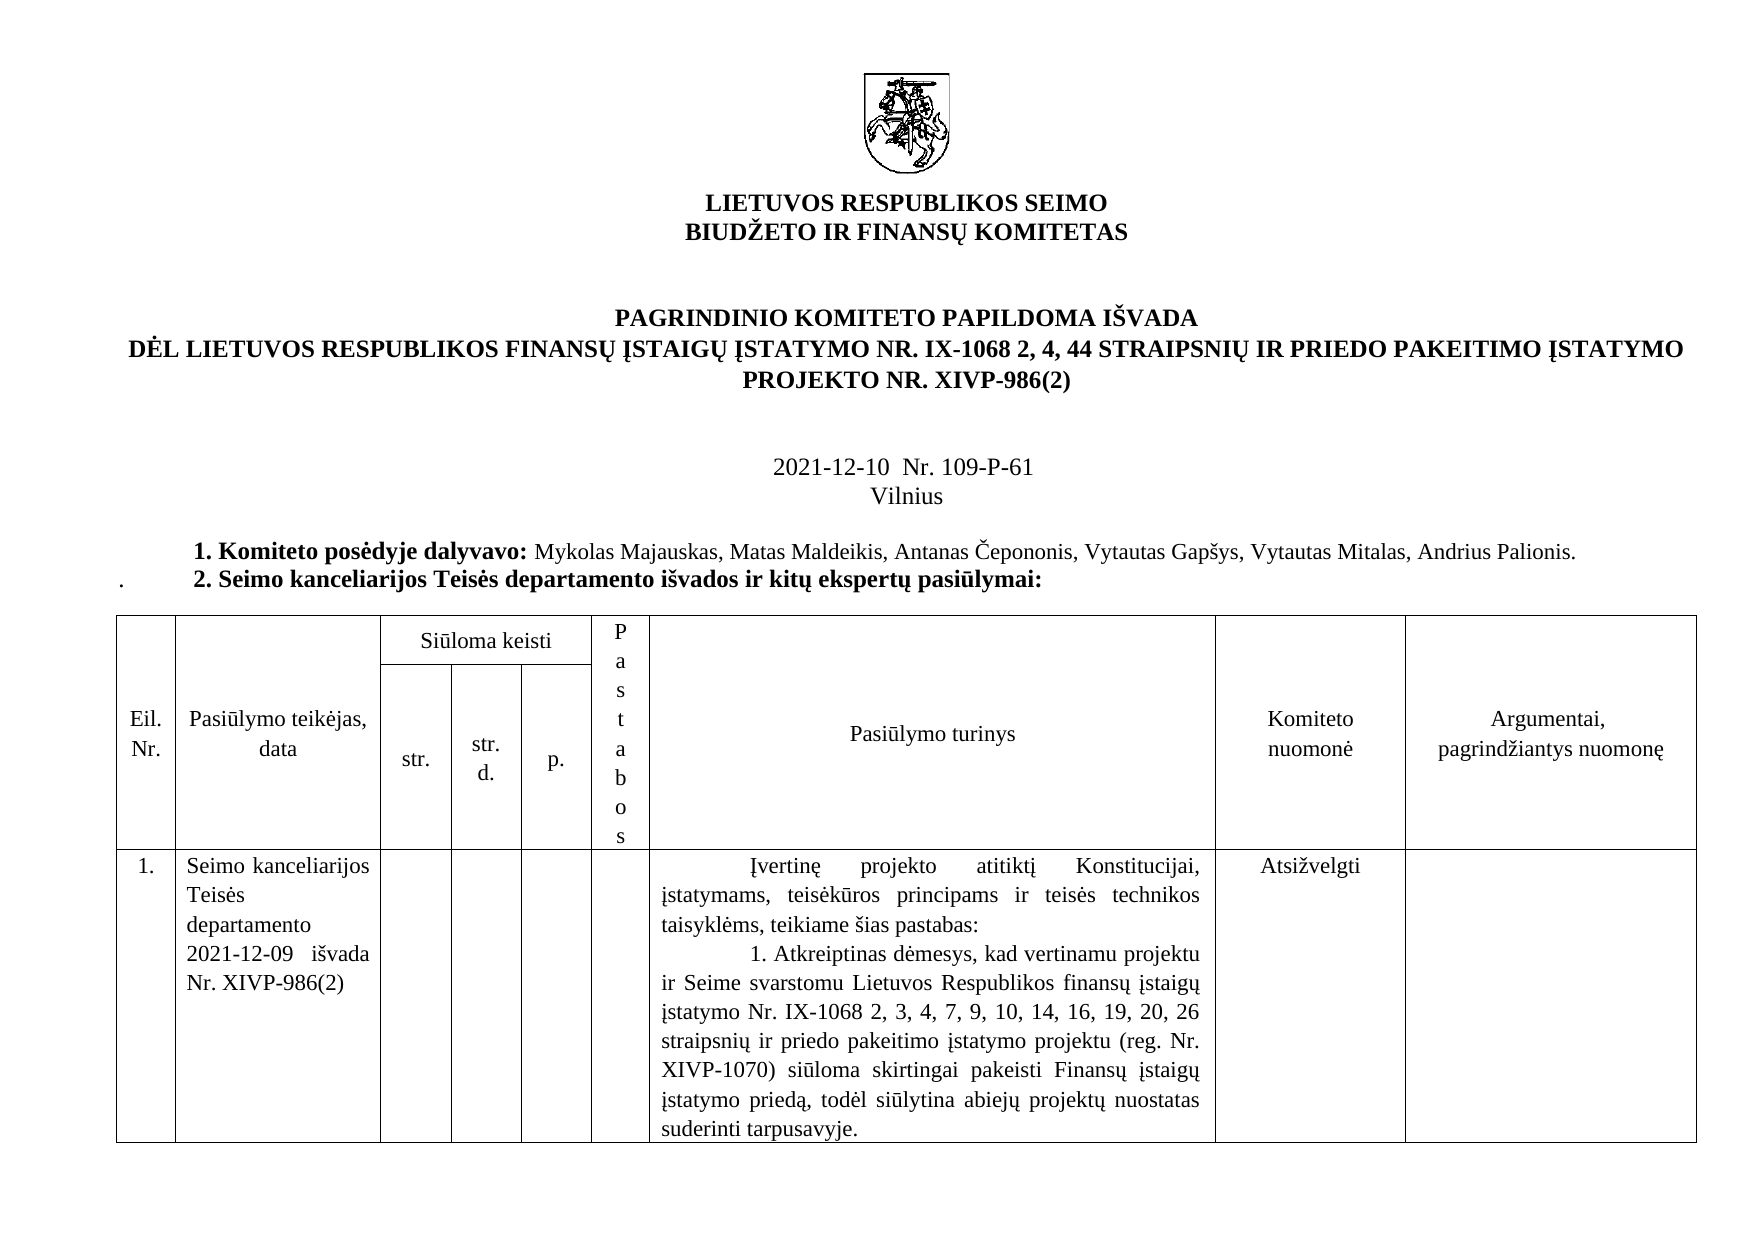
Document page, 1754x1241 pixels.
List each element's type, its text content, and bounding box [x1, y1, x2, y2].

table_cell str. [381, 665, 451, 849]
table_cell Seimo kanceliarijos Teisės departamento 2021-12-09 išvada Nr. XIVP-986(2) [176, 850, 380, 1142]
table_cell str. d. [452, 665, 521, 849]
table_cell 1. [117, 850, 175, 1142]
table_cell [381, 850, 451, 1142]
table_header Pasiūlymo turinys [650, 616, 1215, 849]
text 2021-12-10 Nr. 109-P-61 [118, 452, 1695, 481]
table_cell [452, 850, 521, 1142]
table_header Pastabos [592, 616, 649, 849]
subtitle PAGRINDINIO KOMITETO PAPILDOMA IŠVADA [118, 303, 1695, 332]
table_cell p. [522, 665, 591, 849]
text Biudžeto ir finansų komitetas [118, 217, 1695, 246]
table_cell [1406, 850, 1696, 1142]
table_cell Įvertinę projekto atitiktį Konstitucijai, įstatymams, teisėkūros principams ir teisės technikos taisyklėms, teikiame šias pastabas: 1. Atkreiptinas dėmesys, kad vertinamu projektu ir Seime svarstomu Lietuvos Respublikos finansų įstaigų įstatymo Nr. IX-1068 2, 3, 4, 7, 9, 10, 14, 16, 19, 20, 26 straipsnių ir priedo pakeitimo įstatymo projektu (reg. Nr. XIVP-1070) siūloma skirtingai pakeisti Finansų įstaigų įstatymo priedą, todėl siūlytina abiejų projektų nuostatas suderinti tarpusavyje. [650, 850, 1215, 1142]
text LIETUVOS RESPUBLIKOS SEIMO [118, 188, 1695, 217]
table_cell [522, 850, 591, 1142]
table_header Eil. Nr. [117, 616, 175, 849]
table_cell [592, 850, 649, 1142]
table_header Komiteto nuomonė [1216, 616, 1405, 849]
text . 2. Seimo kanceliarijos Teisės departamento išvados ir kitų ekspertų pasiūlymai: [118, 564, 1695, 593]
table_cell Atsižvelgti [1216, 850, 1405, 1142]
text Vilnius [118, 481, 1695, 509]
table_header Argumentai, pagrindžiantys nuomonę [1406, 616, 1696, 849]
subtitle DĖL LIETUVOS RESPUBLIKOS FINANSŲ ĮSTAIGŲ ĮSTATYMO NR. IX-1068 2, 4, 44 STRAIPSNIŲ IR PRIEDO PAKEITIMO ĮSTATYMO PROJEKTO NR. XIVP-986(2) [118, 332, 1695, 394]
table_header Siūloma keisti [381, 616, 591, 664]
table_header Pasiūlymo teikėjas, data [176, 616, 380, 849]
text 1. Komiteto posėdyje dalyvavo: Mykolas Majauskas, Matas Maldeikis, Antanas Čepononis, Vytautas Gapšys, Vytautas Mitalas, Andrius Palionis. [118, 536, 1695, 564]
